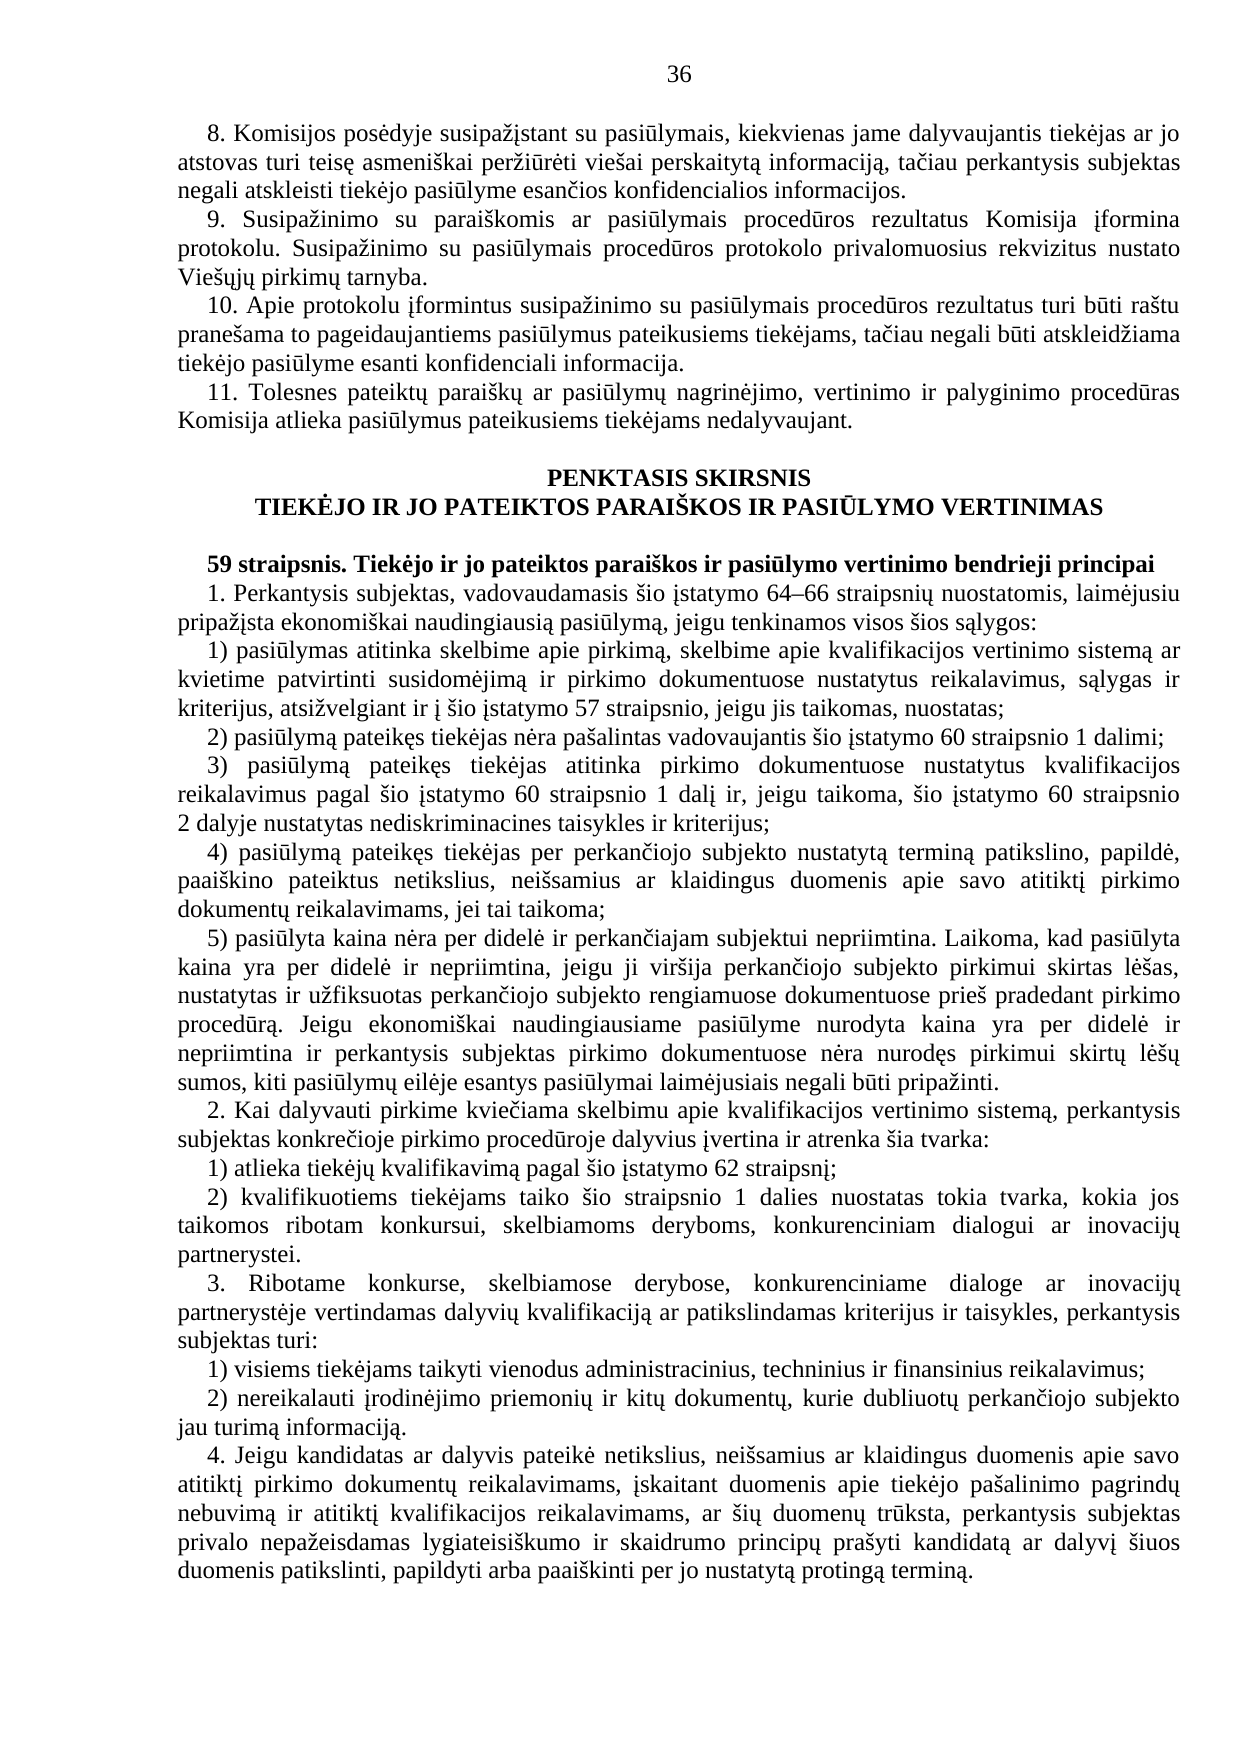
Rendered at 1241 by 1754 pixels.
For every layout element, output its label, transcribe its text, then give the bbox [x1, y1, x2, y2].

text 2. Kai dalyvauti pirkime kviečiama skelbimu apie kvalifikacijos vertinimo sistemą, perkantysis subjektas konkrečioje pirkimo procedūroje dalyvius įvertina ir atrenka šia tvarka: [177, 1096, 1181, 1153]
text 1) visiems tiekėjams taikyti vienodus administracinius, techninius ir finansinius reikalavimus; [177, 1354, 1181, 1383]
text 8. Komisijos posėdyje susipažįstant su pasiūlymais, kiekvienas jame dalyvaujantis tiekėjas ar jo atstovas turi teisę asmeniškai peržiūrėti viešai perskaitytą informaciją, tačiau perkantysis subjektas negali atskleisti tiekėjo pasiūlyme esančios konfidencialios informacijos. [177, 118, 1181, 204]
text 3. Ribotame konkurse, skelbiamose derybose, konkurenciniame dialoge ar inovacijų partnerystėje vertindamas dalyvių kvalifikaciją ar patikslindamas kriterijus ir taisykles, perkantysis subjektas turi: [177, 1268, 1181, 1354]
text 4. Jeigu kandidatas ar dalyvis pateikė netikslius, neišsamius ar klaidingus duomenis apie savo atitiktį pirkimo dokumentų reikalavimams, įskaitant duomenis apie tiekėjo pašalinimo pagrindų nebuvimą ir atitiktį kvalifikacijos reikalavimams, ar šių duomenų trūksta, perkantysis subjektas privalo nepažeisdamas lygiateisiškumo ir skaidrumo principų prašyti kandidatą ar dalyvį šiuos duomenis patikslinti, papildyti arba paaiškinti per jo nustatytą protingą terminą. [177, 1441, 1181, 1584]
text 3) pasiūlymą pateikęs tiekėjas atitinka pirkimo dokumentuose nustatytus kvalifikacijos reikalavimus pagal šio įstatymo 60 straipsnio 1 dalį ir, jeigu taikoma, šio įstatymo 60 straipsnio 2 dalyje nustatytas nediskriminacines taisykles ir kriterijus; [177, 751, 1181, 837]
text 2) kvalifikuotiems tiekėjams taiko šio straipsnio 1 dalies nuostatas tokia tvarka, kokia jos taikomos ribotam konkursui, skelbiamoms deryboms, konkurenciniam dialogui ar inovacijų partnerystei. [177, 1182, 1181, 1268]
text 59 straipsnis. Tiekėjo ir jo pateiktos paraiškos ir pasiūlymo vertinimo bendrieji principai [177, 549, 1181, 578]
text 5) pasiūlyta kaina nėra per didelė ir perkančiajam subjektui nepriimtina. Laikoma, kad pasiūlyta kaina yra per didelė ir nepriimtina, jeigu ji viršija perkančiojo subjekto pirkimui skirtas lėšas, nustatytas ir užfiksuotas perkančiojo subjekto rengiamuose dokumentuose prieš pradedant pirkimo procedūrą. Jeigu ekonomiškai naudingiausiame pasiūlyme nurodyta kaina yra per didelė ir nepriimtina ir perkantysis subjektas pirkimo dokumentuose nėra nurodęs pirkimui skirtų lėšų sumos, kiti pasiūlymų eilėje esantys pasiūlymai laimėjusiais negali būti pripažinti. [177, 923, 1181, 1096]
text PENKTASIS SKIRSNIS [177, 463, 1181, 492]
text TIEKĖJO IR JO PATEIKTOS PARAIŠKOS IR PASIŪLYMO VERTINIMAS [177, 492, 1181, 521]
text 2) nereikalauti įrodinėjimo priemonių ir kitų dokumentų, kurie dubliuotų perkančiojo subjekto jau turimą informaciją. [177, 1383, 1181, 1441]
text 9. Susipažinimo su paraiškomis ar pasiūlymais procedūros rezultatus Komisija įformina protokolu. Susipažinimo su pasiūlymais procedūros protokolo privalomuosius rekvizitus nustato Viešųjų pirkimų tarnyba. [177, 204, 1181, 291]
text 2) pasiūlymą pateikęs tiekėjas nėra pašalintas vadovaujantis šio įstatymo 60 straipsnio 1 dalimi; [177, 722, 1181, 751]
text 1) atlieka tiekėjų kvalifikavimą pagal šio įstatymo 62 straipsnį; [177, 1153, 1181, 1182]
text 11. Tolesnes pateiktų paraiškų ar pasiūlymų nagrinėjimo, vertinimo ir palyginimo procedūras Komisija atlieka pasiūlymus pateikusiems tiekėjams nedalyvaujant. [177, 377, 1181, 434]
text 4) pasiūlymą pateikęs tiekėjas per perkančiojo subjekto nustatytą terminą patikslino, papildė, paaiškino pateiktus netikslius, neišsamius ar klaidingus duomenis apie savo atitiktį pirkimo dokumentų reikalavimams, jei tai taikoma; [177, 837, 1181, 923]
text 10. Apie protokolu įformintus susipažinimo su pasiūlymais procedūros rezultatus turi būti raštu pranešama to pageidaujantiems pasiūlymus pateikusiems tiekėjams, tačiau negali būti atskleidžiama tiekėjo pasiūlyme esanti konfidenciali informacija. [177, 291, 1181, 377]
text 1. Perkantysis subjektas, vadovaudamasis šio įstatymo 64–66 straipsnių nuostatomis, laimėjusiu pripažįsta ekonomiškai naudingiausią pasiūlymą, jeigu tenkinamos visos šios sąlygos: [177, 578, 1181, 636]
text 1) pasiūlymas atitinka skelbime apie pirkimą, skelbime apie kvalifikacijos vertinimo sistemą ar kvietime patvirtinti susidomėjimą ir pirkimo dokumentuose nustatytus reikalavimus, sąlygas ir kriterijus, atsižvelgiant ir į šio įstatymo 57 straipsnio, jeigu jis taikomas, nuostatas; [177, 636, 1181, 722]
